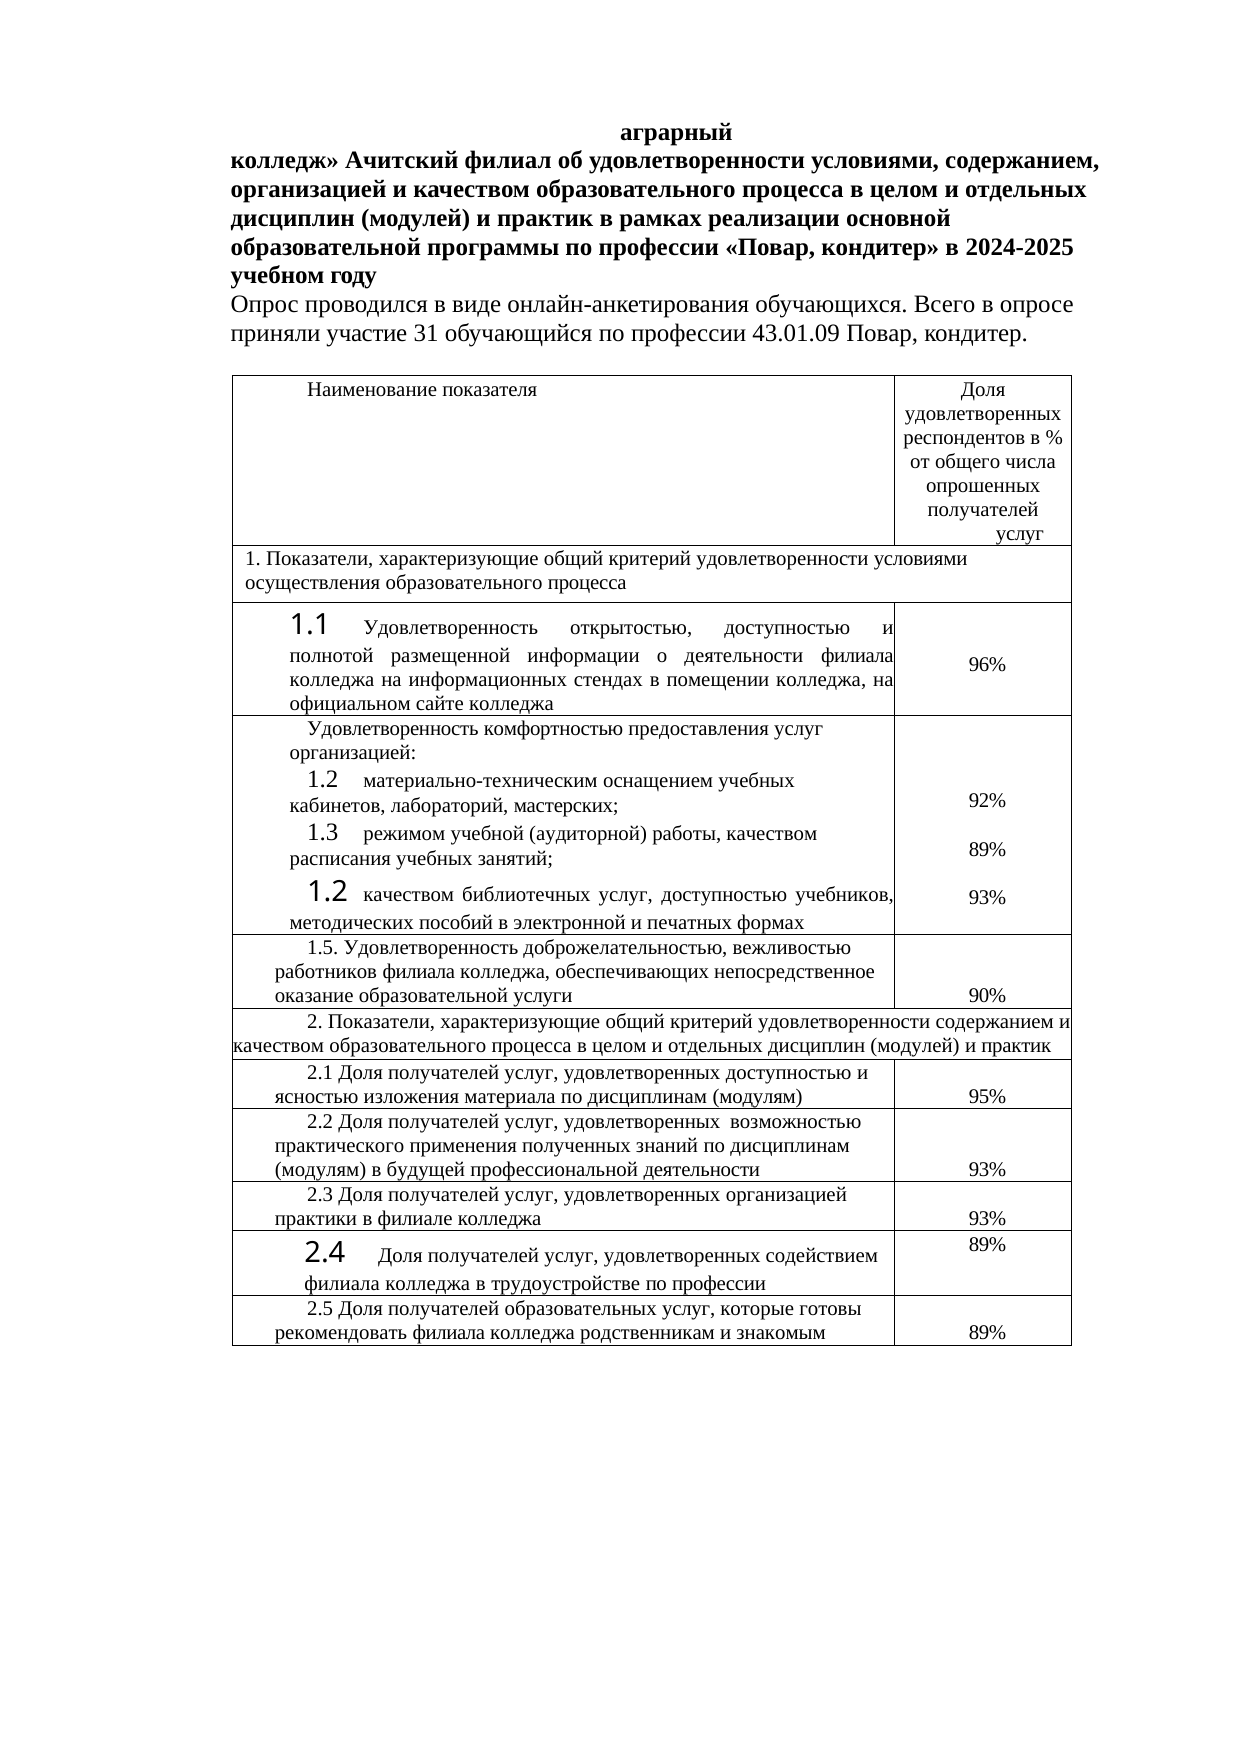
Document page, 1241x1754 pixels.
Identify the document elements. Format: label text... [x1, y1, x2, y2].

text приняли участие 31 обучающийся по профессии 43.01.09 Повар, кондитер. [230, 318, 1122, 347]
table_cell 96% [895, 603, 1071, 715]
text Опрос проводился в виде онлайн-анкетирования обучающихся. Всего в опросе [230, 289, 1122, 318]
table_cell 89% [895, 1296, 1071, 1345]
table_header Доля удовлетворенных респондентов в % от общего числа опрошенных получателей услуг [895, 376, 1071, 545]
table_cell 1.5. Удовлетворенность доброжелательностью, вежливостью работников филиала колледжа, обеспечивающих непосредственное оказание образовательной услуги [233, 935, 894, 1008]
table_cell 2.2 Доля получателей услуг, удовлетворенных возможностью практического применения полученных знаний по дисциплинам (модулям) в будущей профессиональной деятельности [233, 1109, 894, 1181]
table_cell 89% [895, 1231, 1071, 1295]
table_cell 93% [895, 1109, 1071, 1181]
table_cell 93% [895, 1182, 1071, 1230]
table_cell 2.1 Доля получателей услуг, удовлетворенных доступностью и ясностью изложения материала по дисциплинам (модулям) [233, 1060, 894, 1108]
table_cell 90% [895, 935, 1071, 1008]
table_header Наименование показателя [233, 376, 894, 545]
table_cell 1. Показатели, характеризующие общий критерий удовлетворенности условиями осуществления образовательного процесса [233, 546, 1071, 602]
table_cell 2.5 Доля получателей образовательных услуг, которые готовы рекомендовать филиала колледжа родственникам и знакомым [233, 1296, 894, 1345]
table_cell 2. Показатели, характеризующие общий критерий удовлетворенности содержанием и качеством образовательного процесса в целом и отдельных дисциплин (модулей) и практик [233, 1009, 1071, 1059]
table_cell 92% 89% 93% [895, 716, 1071, 934]
table_cell 2.3 Доля получателей услуг, удовлетворенных организацией практики в филиале колледжа [233, 1182, 894, 1230]
text дисциплин (модулей) и практик в рамках реализации основной образовательной программы по профессии «Повар, кондитер» в 2024-2025 учебном году [230, 203, 1122, 289]
table_cell Удовлетворенность открытостью, доступностью и полнотой размещенной информации о деятельности филиала колледжа на информационных стендах в помещении колледжа, на официальном сайте колледжа [233, 603, 894, 715]
table_cell Удовлетворенность комфортностью предоставления услуг организацией: материально-техническим оснащением учебных кабинетов, лабораторий, мастерских; режимом учебной (аудиторной) работы, качеством расписания учебных занятий; качеством библиотечных услуг, доступностью учебников, методических пособий в электронной и печатных формах [233, 716, 894, 934]
table_cell 95% [895, 1060, 1071, 1108]
text колледж» Ачитский филиал об удовлетворенности условиями, содержанием, организацией и качеством образовательного процесса в целом и отдельных [230, 145, 1122, 203]
table_cell Доля получателей услуг, удовлетворенных содействием филиала колледжа в трудоустройстве по профессии [233, 1231, 894, 1295]
list аграрный [230, 117, 1122, 145]
